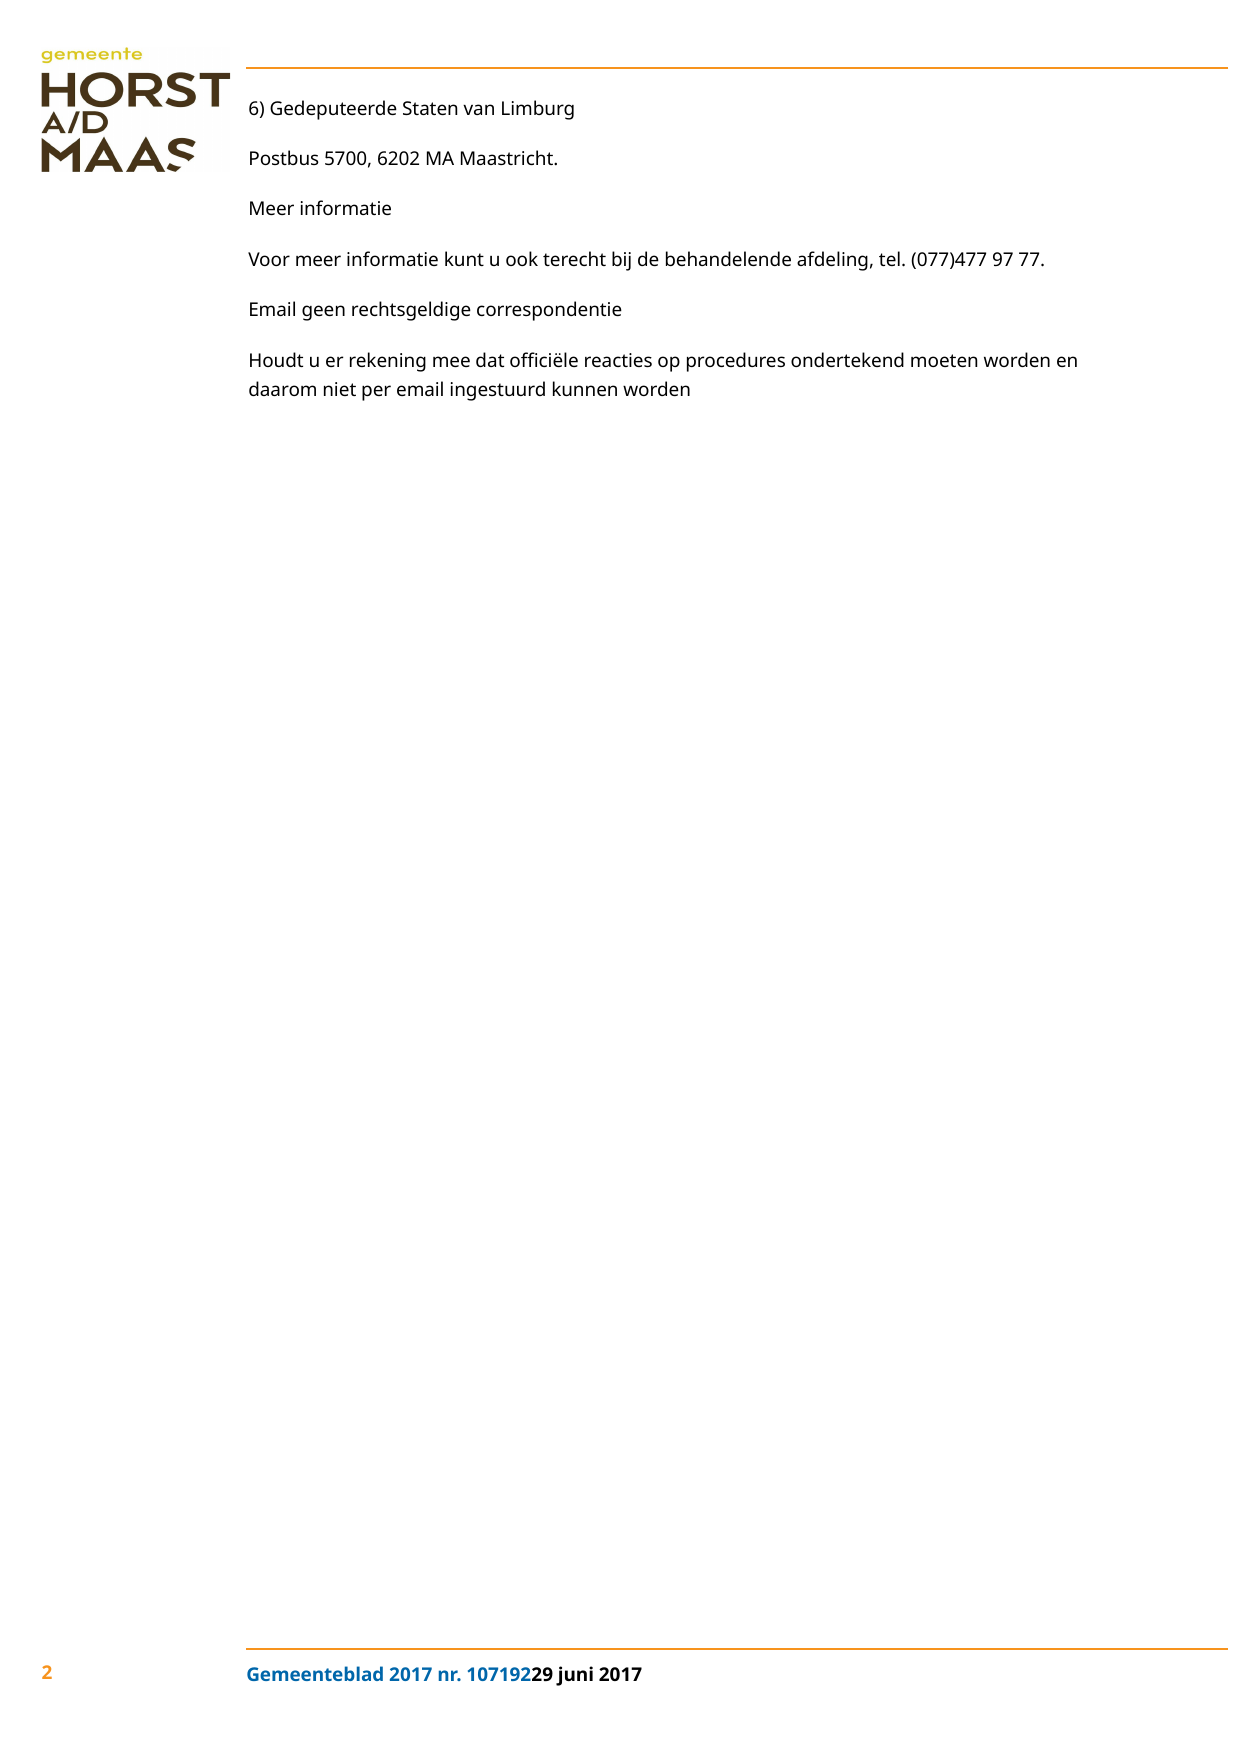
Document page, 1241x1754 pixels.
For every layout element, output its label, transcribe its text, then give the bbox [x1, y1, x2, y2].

text Houdt u er rekening mee dat officiële reacties op procedures ondertekend moeten worden en daarom niet per email ingestuurd kunnen worden [248, 347, 1152, 402]
text 6) Gedeputeerde Staten van Limburg [248, 95, 1152, 121]
text Email geen rechtsgeldige correspondentie [248, 296, 1152, 322]
text Meer informatie [248, 196, 1152, 221]
text Voor meer informatie kunt u ook terecht bij de behandelende afdeling, tel. (077)477 97 77. [248, 246, 1152, 272]
text Postbus 5700, 6202 MA Maastricht. [248, 145, 1152, 171]
picture [41, 47, 231, 172]
